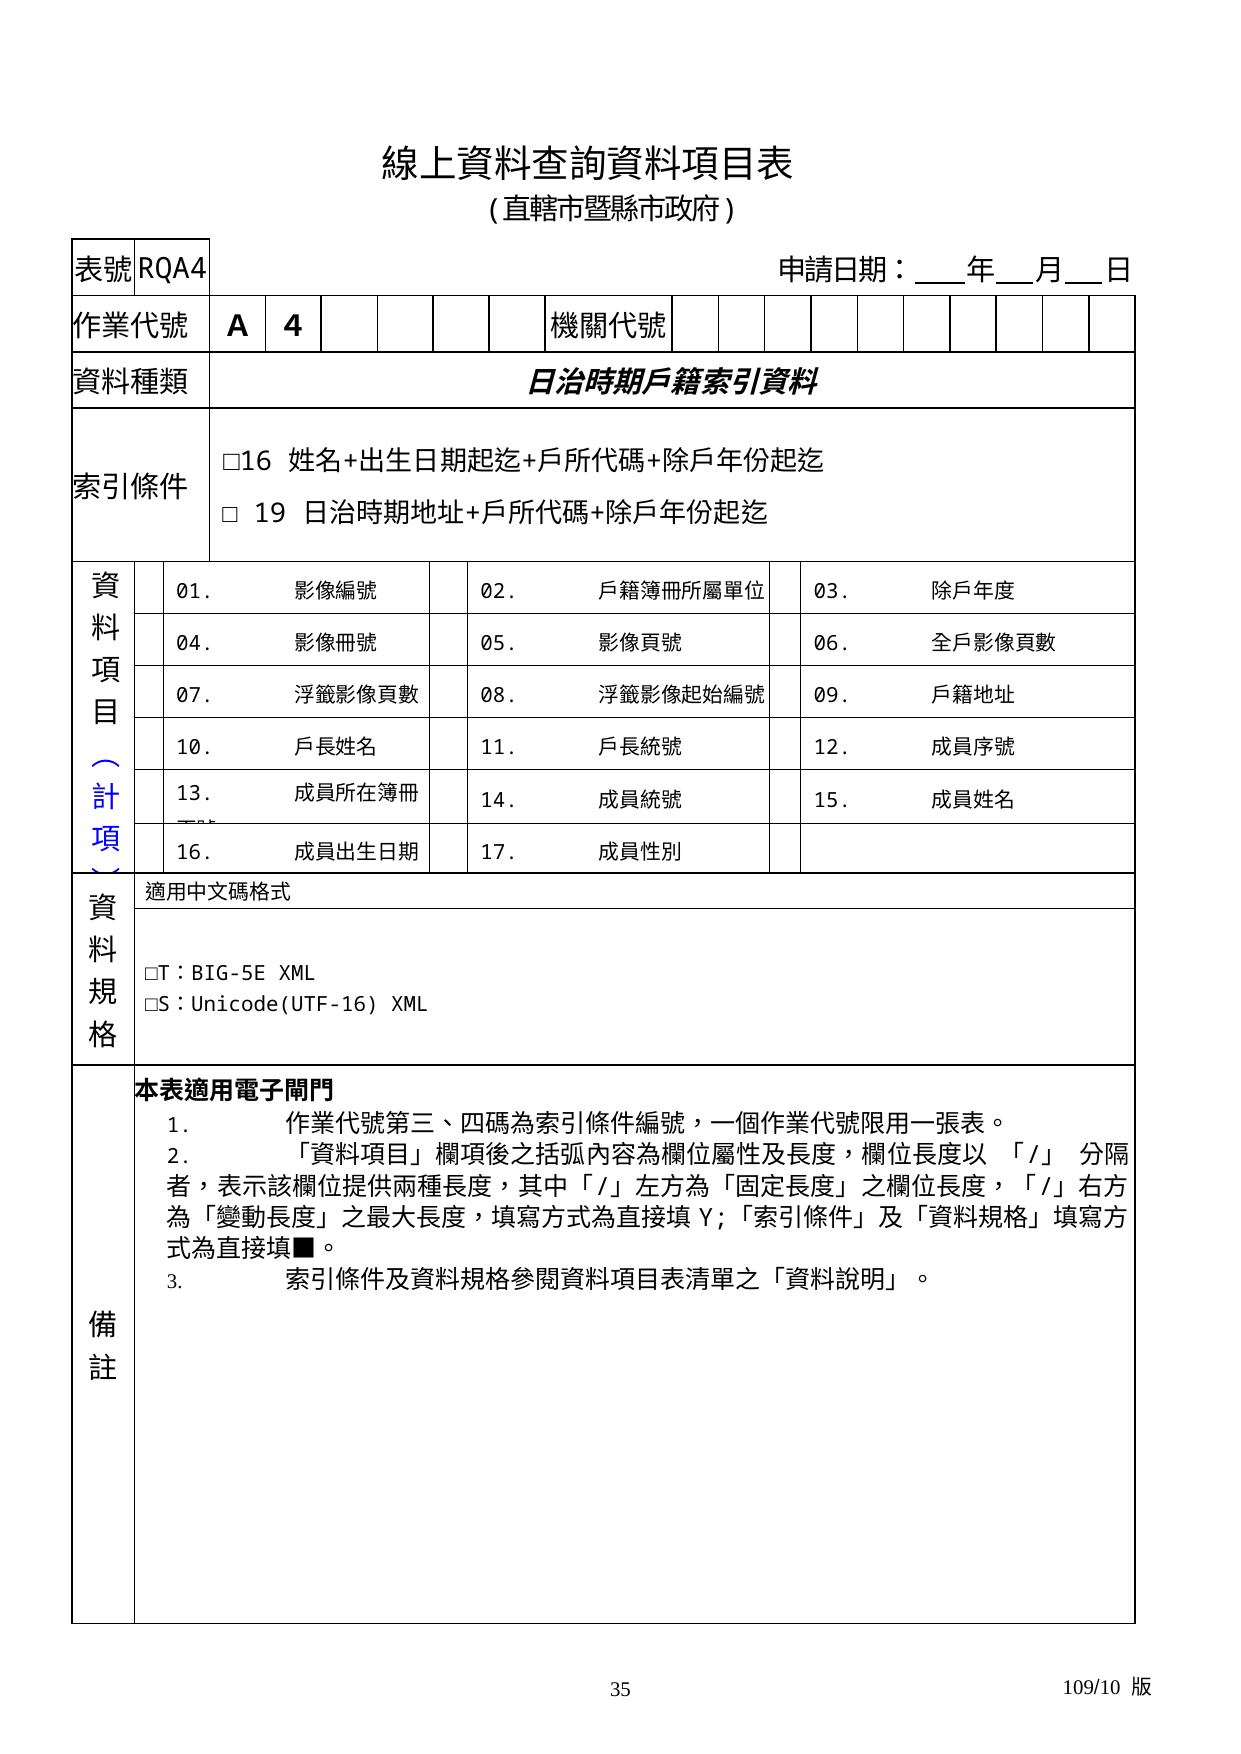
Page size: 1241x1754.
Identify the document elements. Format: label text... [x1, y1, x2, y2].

table_cell [378, 296, 432, 351]
table_cell [322, 296, 377, 351]
table_cell 本表適用電子閘門 作業代號第三、四碼為索引條件編號，一個作業代號限用一張表。 「資料項目」欄項後之括弧內容為欄位屬性及長度，欄位長度以 「/」 分隔者，表示該欄位提供兩種長度，其中「/」左方為「固定長度」之欄位長度，「/」右方為「變動長度」之最大長度，填寫方式為直接填Y;「索引條件」及「資料規格」填寫方式為直接填■。 索引條件及資料規格參閱資料項目表清單之「資料說明」。 [135, 1066, 1134, 1623]
table_cell 浮籤影像頁數 [164, 666, 429, 717]
table_cell 成員所在簿冊頁號 [164, 770, 429, 823]
table_cell 索引條件 [73, 409, 209, 561]
table_cell [770, 824, 800, 872]
table_cell [858, 296, 903, 351]
table_cell [801, 824, 1134, 872]
table_cell 成員出生日期 [164, 824, 429, 872]
table_cell [135, 824, 163, 872]
table_cell [904, 296, 949, 351]
table_cell 資料規格 [73, 874, 134, 1064]
table_cell [490, 296, 544, 351]
table_cell 全戶影像頁數 [801, 614, 1134, 665]
table_cell [135, 614, 163, 665]
table_cell Ａ [210, 296, 265, 351]
table_cell [135, 562, 163, 613]
table_cell [951, 296, 995, 351]
table_cell 機關代號 [546, 296, 671, 351]
table_cell 戶長姓名 [164, 718, 429, 769]
table_cell [430, 824, 467, 872]
text (直轄市暨縣市政府) [89, 192, 1152, 226]
table_cell 戶籍簿冊所屬單位 [468, 562, 769, 613]
table_cell [770, 562, 800, 613]
table_cell 戶籍地址 [801, 666, 1134, 717]
table_cell 日治時期戶籍索引資料 [210, 353, 1134, 407]
table_header RQA4 [135, 240, 209, 294]
table_cell [430, 770, 467, 823]
table_cell [430, 614, 467, 665]
table_cell [770, 666, 800, 717]
table_header 線上資料查詢資料項目表 [244, 122, 932, 180]
table_cell 戶長統號 [468, 718, 769, 769]
table_cell [1043, 296, 1088, 351]
table_cell [430, 666, 467, 717]
table_cell 資料項目︵計 項︶ [73, 562, 134, 872]
table_cell 作業代號 [73, 296, 209, 351]
table_cell 影像冊號 [164, 614, 429, 665]
table_cell [770, 614, 800, 665]
table_cell 影像頁號 [468, 614, 769, 665]
table_cell [135, 666, 163, 717]
table_cell ４ [266, 296, 320, 351]
table_cell 影像編號 [164, 562, 429, 613]
table_cell 成員性別 [468, 824, 769, 872]
table_cell 適用中文碼格式 [135, 874, 1134, 908]
table_header 申請日期： 年 月 日 [210, 238, 1135, 294]
table_cell 成員姓名 [801, 770, 1134, 823]
table_cell [770, 770, 800, 823]
table_cell [719, 296, 764, 351]
table_cell [135, 718, 163, 769]
table_cell [673, 296, 718, 351]
table_cell [135, 770, 163, 823]
table_cell [1090, 296, 1134, 351]
table_cell 資料種類 [73, 353, 209, 407]
table_cell [430, 562, 467, 613]
table_cell [997, 296, 1042, 351]
table_cell [430, 718, 467, 769]
table_cell 成員序號 [801, 718, 1134, 769]
table_cell □T：BIG-5E XML □S：Unicode(UTF-16) XML [135, 909, 1134, 1064]
table_header 表號 [73, 240, 134, 294]
table_cell [434, 296, 488, 351]
table_cell □16 姓名+出生日期起迄+戶所代碼+除戶年份起迄 19 日治時期地址+戶所代碼+除戶年份起迄 [210, 409, 1134, 561]
table_cell 浮籤影像起始編號 [468, 666, 769, 717]
table_cell [812, 296, 857, 351]
table_cell 備註 [73, 1066, 134, 1623]
table_cell 除戶年度 [801, 562, 1134, 613]
table_cell 成員統號 [468, 770, 769, 823]
table_cell [770, 718, 800, 769]
table_cell [765, 296, 810, 351]
